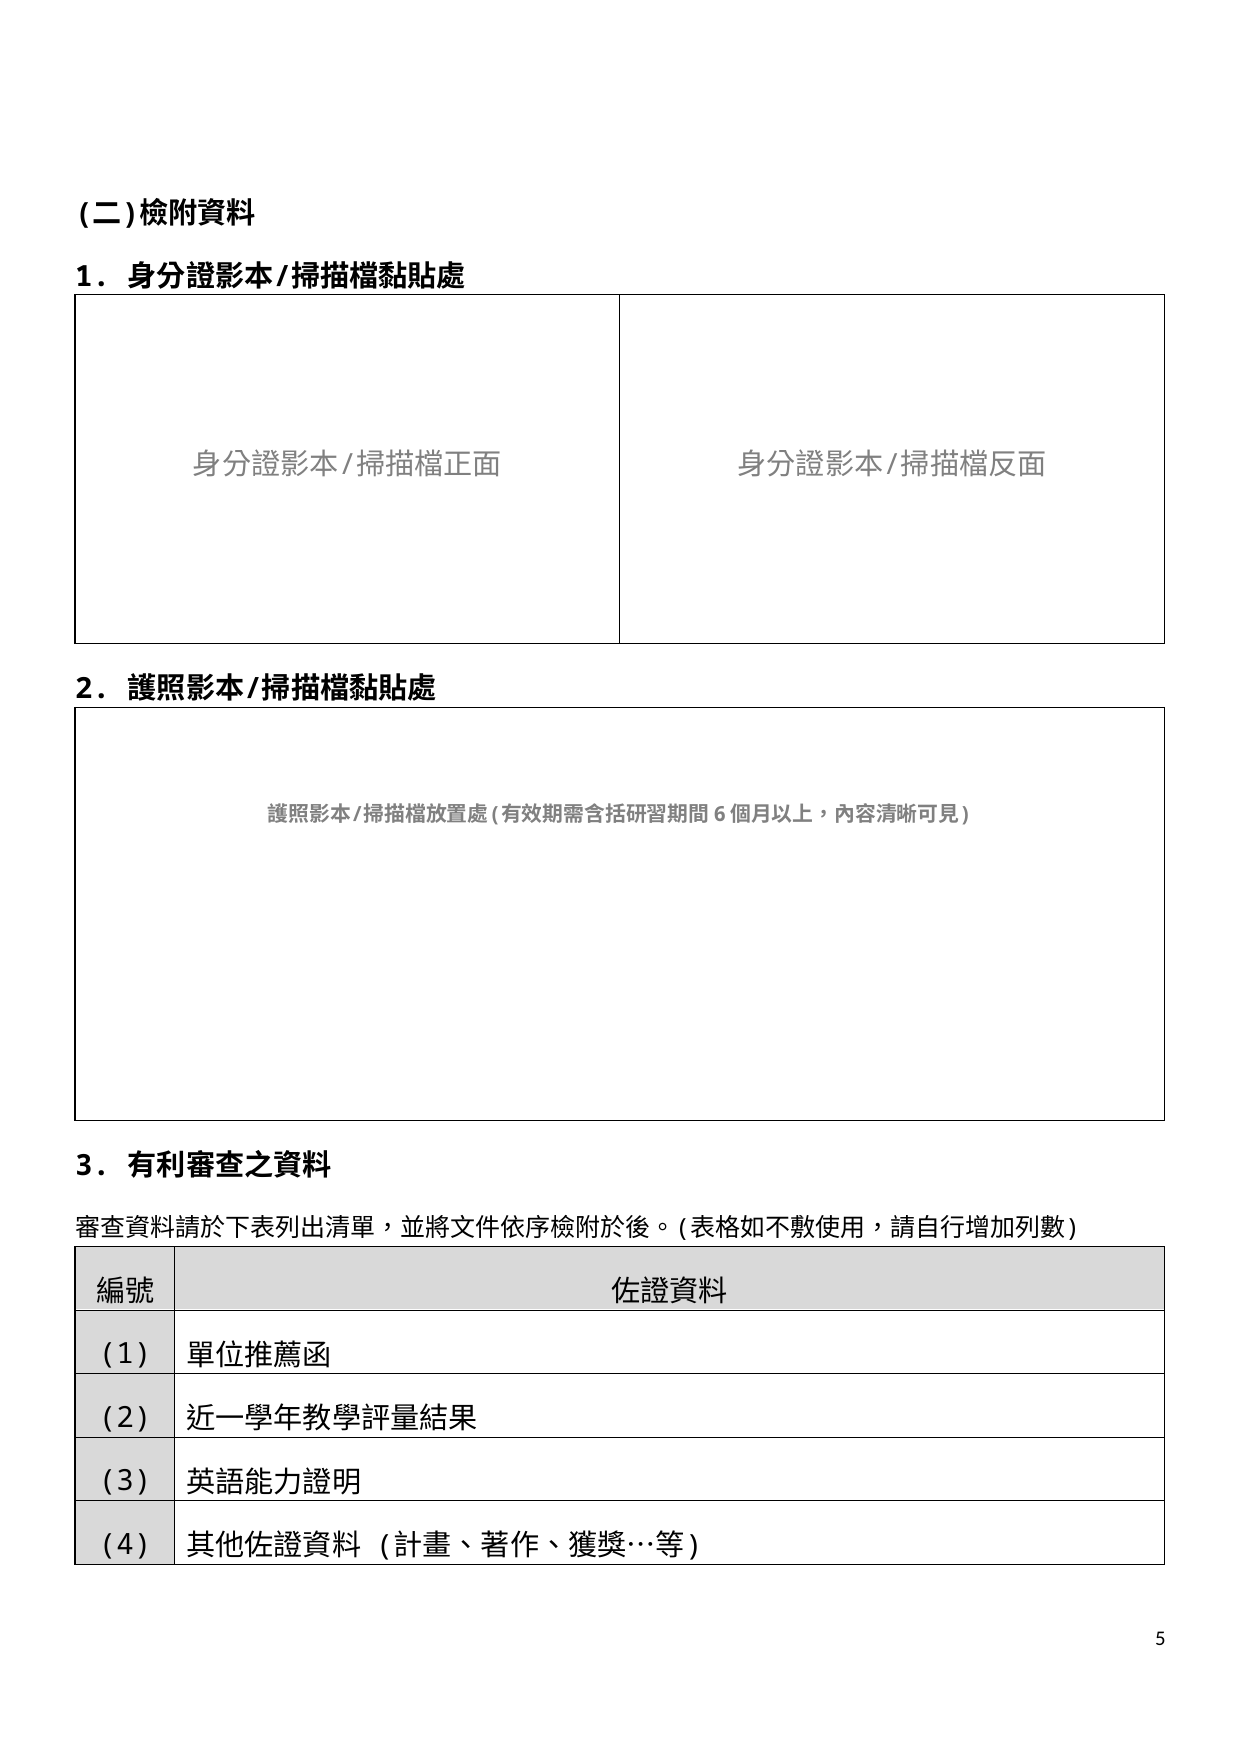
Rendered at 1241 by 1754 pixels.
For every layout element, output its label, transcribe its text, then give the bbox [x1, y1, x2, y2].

table_cell 其他佐證資料 (計畫、著作、獲獎…等) [175, 1501, 1164, 1564]
table_cell (1) [76, 1311, 174, 1373]
table_cell 單位推薦函 [175, 1311, 1164, 1373]
text (二)檢附資料 [75, 169, 1165, 232]
table_header 身分證影本/掃描檔正面 [76, 295, 619, 643]
table_header 身分證影本/掃描檔反面 [620, 295, 1164, 643]
table_header 護照影本/掃描檔放置處(有效期需含括研習期間6個月以上，內容清晰可見) [76, 708, 1164, 1120]
text 2. 護照影本/掃描檔黏貼處 [75, 644, 1165, 707]
table_cell (4) [76, 1501, 174, 1564]
table_header 佐證資料 [175, 1247, 1164, 1309]
table_header 編號 [76, 1247, 174, 1309]
text 審查資料請於下表列出清單，並將文件依序檢附於後。(表格如不敷使用，請自行增加列數) [75, 1183, 1165, 1246]
text 3. 有利審查之資料 [75, 1121, 1165, 1183]
table_cell (3) [76, 1438, 174, 1500]
table_cell 近一學年教學評量結果 [175, 1374, 1164, 1437]
text 1. 身分證影本/掃描檔黏貼處 [75, 232, 1165, 294]
table_cell (2) [76, 1374, 174, 1437]
table_cell 英語能力證明 [175, 1438, 1164, 1500]
